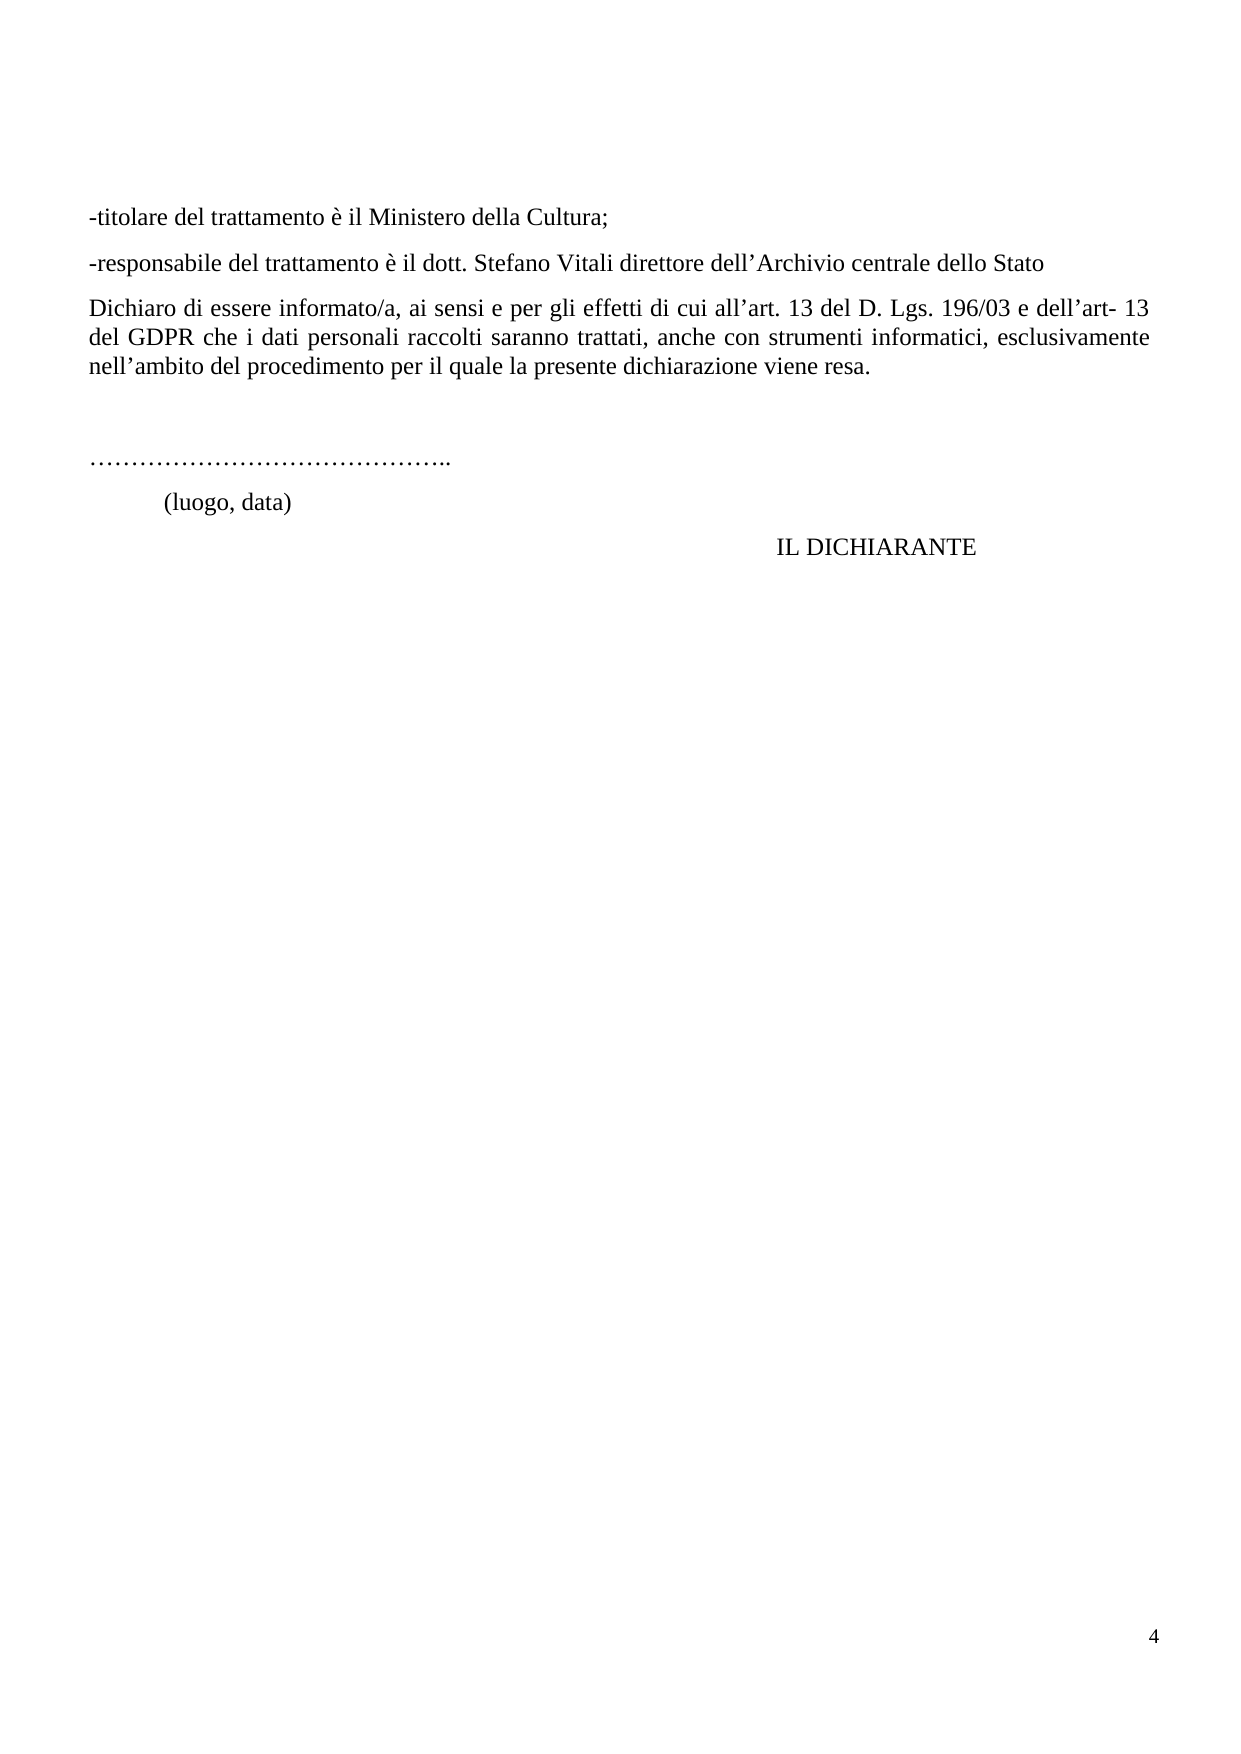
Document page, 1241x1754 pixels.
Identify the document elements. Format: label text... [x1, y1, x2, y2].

text -responsabile del trattamento è il dott. Stefano Vitali direttore dell’Archivio centrale dello Stato [89, 248, 1152, 277]
text (luogo, data) [89, 487, 1152, 516]
text Dichiaro di essere informato/a, ai sensi e per gli effetti di cui all’art. 13 del D. Lgs. 196/03 e dell’art- 13 del GDPR che i dati personali raccolti saranno trattati, anche con strumenti informatici, esclusivamente nell’ambito del procedimento per il quale la presente dichiarazione viene resa. [89, 293, 1152, 379]
text …………………………………….. [89, 442, 1152, 470]
text IL DICHIARANTE [89, 532, 1152, 561]
text -titolare del trattamento è il Ministero della Cultura; [89, 202, 1152, 231]
